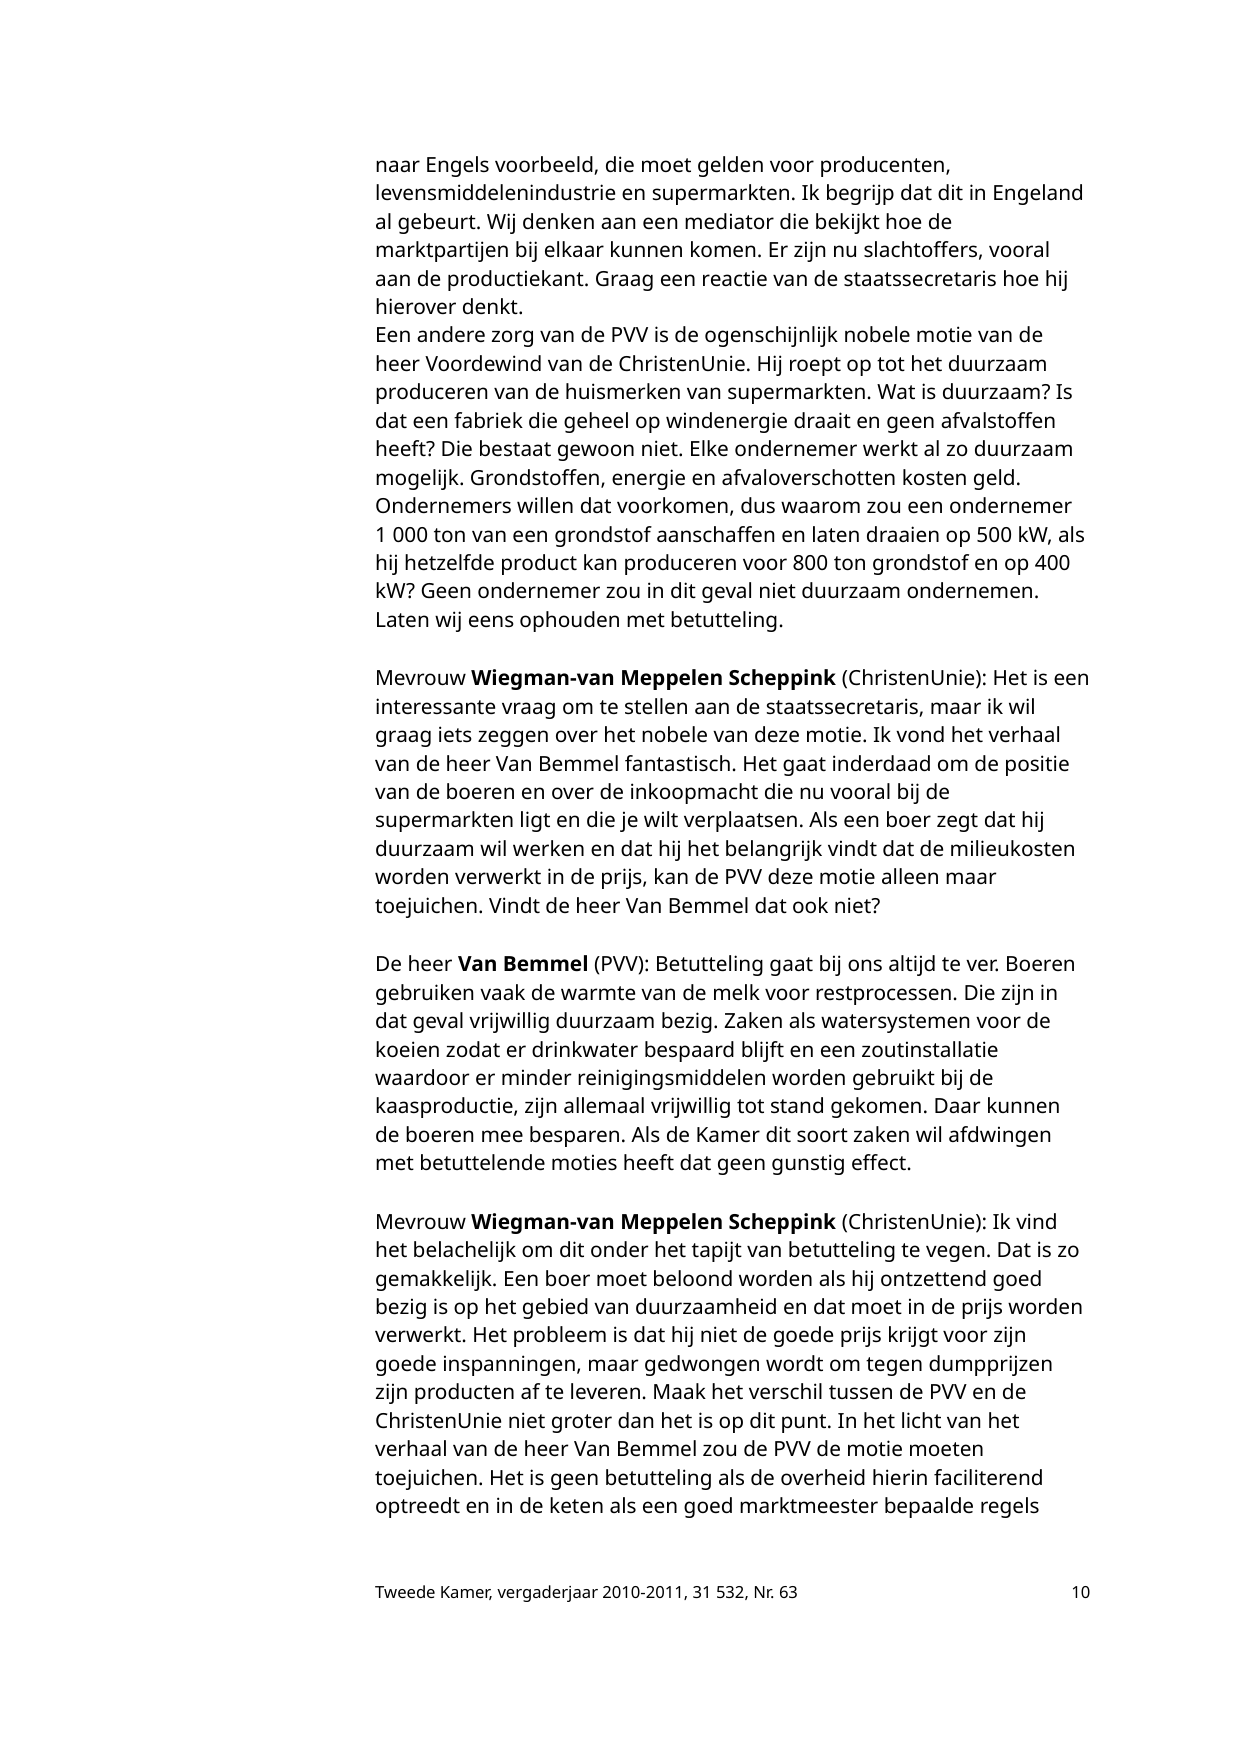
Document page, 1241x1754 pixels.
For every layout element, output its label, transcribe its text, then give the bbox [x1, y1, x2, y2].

text Mevrouw Wiegman-van Meppelen Scheppink (ChristenUnie): Ik vind het belachelijk om dit onder het tapijt van betutteling te vegen. Dat is zo gemakkelijk. Een boer moet beloond worden als hij ontzettend goed bezig is op het gebied van duurzaamheid en dat moet in de prijs worden verwerkt. Het probleem is dat hij niet de goede prijs krijgt voor zijn goede inspanningen, maar gedwongen wordt om tegen dumpprijzen zijn producten af te leveren. Maak het verschil tussen de PVV en de ChristenUnie niet groter dan het is op dit punt. In het licht van het verhaal van de heer Van Bemmel zou de PVV de motie moeten toejuichen. Het is geen betutteling als de overheid hierin faciliterend optreedt en in de keten als een goed marktmeester bepaalde regels [375, 1207, 1090, 1520]
text Mevrouw Wiegman-van Meppelen Scheppink (ChristenUnie): Het is een interessante vraag om te stellen aan de staatssecretaris, maar ik wil graag iets zeggen over het nobele van deze motie. Ik vond het verhaal van de heer Van Bemmel fantastisch. Het gaat inderdaad om de positie van de boeren en over de inkoopmacht die nu vooral bij de supermarkten ligt en die je wilt verplaatsen. Als een boer zegt dat hij duurzaam wil werken en dat hij het belangrijk vindt dat de milieukosten worden verwerkt in de prijs, kan de PVV deze motie alleen maar toejuichen. Vindt de heer Van Bemmel dat ook niet? [375, 663, 1090, 919]
text Een andere zorg van de PVV is de ogenschijnlijk nobele motie van de heer Voordewind van de ChristenUnie. Hij roept op tot het duurzaam produceren van de huismerken van supermarkten. Wat is duurzaam? Is dat een fabriek die geheel op windenergie draait en geen afvalstoffen heeft? Die bestaat gewoon niet. Elke ondernemer werkt al zo duurzaam mogelijk. Grondstoffen, energie en afvaloverschotten kosten geld. Ondernemers willen dat voorkomen, dus waarom zou een ondernemer 1 000 ton van een grondstof aanschaffen en laten draaien op 500 kW, als hij hetzelfde product kan produceren voor 800 ton grondstof en op 400 kW? Geen ondernemer zou in dit geval niet duurzaam ondernemen. Laten wij eens ophouden met betutteling. [375, 321, 1090, 633]
text naar Engels voorbeeld, die moet gelden voor producenten, levensmiddelenindustrie en supermarkten. Ik begrijp dat dit in Engeland al gebeurt. Wij denken aan een mediator die bekijkt hoe de marktpartijen bij elkaar kunnen komen. Er zijn nu slachtoffers, vooral aan de productiekant. Graag een reactie van de staatssecretaris hoe hij hierover denkt. [375, 150, 1090, 321]
text De heer Van Bemmel (PVV): Betutteling gaat bij ons altijd te ver. Boeren gebruiken vaak de warmte van de melk voor restprocessen. Die zijn in dat geval vrijwillig duurzaam bezig. Zaken als watersystemen voor de koeien zodat er drinkwater bespaard blijft en een zoutinstallatie waardoor er minder reinigingsmiddelen worden gebruikt bij de kaasproductie, zijn allemaal vrijwillig tot stand gekomen. Daar kunnen de boeren mee besparen. Als de Kamer dit soort zaken wil afdwingen met betuttelende moties heeft dat geen gunstig effect. [375, 949, 1090, 1177]
